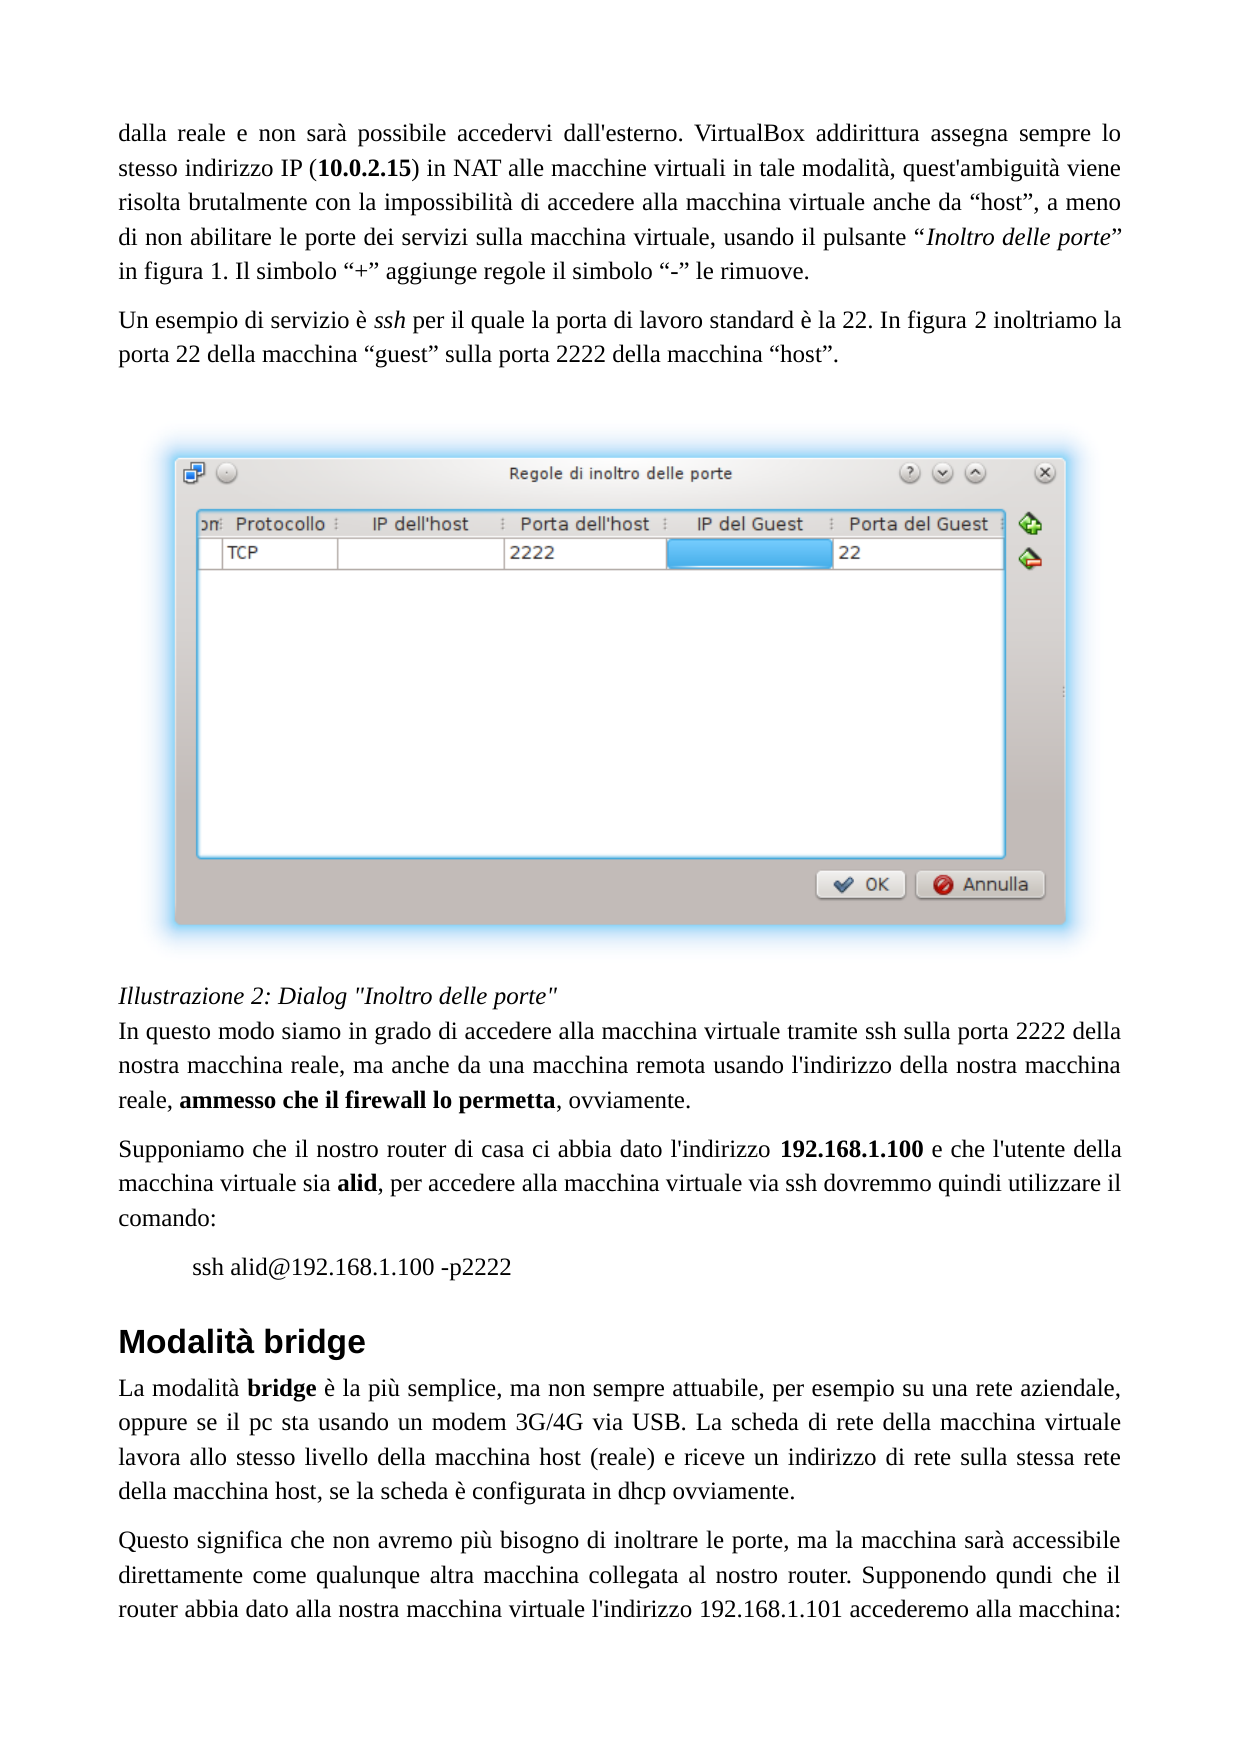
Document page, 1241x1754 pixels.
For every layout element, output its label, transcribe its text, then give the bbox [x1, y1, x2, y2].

subtitle Modalità bridge [118, 1322, 1122, 1360]
text ssh alid@192.168.1.100 -p2222 [192, 1252, 1122, 1281]
picture [118, 401, 1123, 982]
text Supponiamo che il nostro router di casa ci abbia dato l'indirizzo 192.168.1.100 e che l'utente della macchina virtuale sia alid, per accedere alla macchina virtuale via ssh dovremmo quindi utilizzare il comando: [118, 1134, 1122, 1231]
text Illustrazione 2: Dialog "Inoltro delle porte" [118, 982, 1122, 1010]
text [118, 389, 1122, 401]
text In questo modo siamo in grado di accedere alla macchina virtuale tramite ssh sulla porta 2222 della nostra macchina reale, ma anche da una macchina remota usando l'indirizzo della nostra macchina reale, ammesso che il firewall lo permetta, ovviamente. [118, 1010, 1122, 1113]
text Un esempio di servizio è ssh per il quale la porta di lavoro standard è la 22. In figura 2 inoltriamo la porta 22 della macchina “guest” sulla porta 2222 della macchina “host”. [118, 305, 1122, 368]
text La modalità bridge è la più semplice, ma non sempre attuabile, per esempio su una rete aziendale, oppure se il pc sta usando un modem 3G/4G via USB. La scheda di rete della macchina virtuale lavora allo stesso livello della macchina host (reale) e riceve un indirizzo di rete sulla stessa rete della macchina host, se la scheda è configurata in dhcp ovviamente. [118, 1373, 1122, 1505]
text Questo significa che non avremo più bisogno di inoltrare le porte, ma la macchina sarà accessibile direttamente come qualunque altra macchina collegata al nostro router. Supponendo qundi che il router abbia dato alla nostra macchina virtuale l'indirizzo 192.168.1.101 accederemo alla macchina: [118, 1525, 1122, 1623]
text dalla reale e non sarà possibile accedervi dall'esterno. VirtualBox addirittura assegna sempre lo stesso indirizzo IP (10.0.2.15) in NAT alle macchine virtuali in tale modalità, quest'ambiguità viene risolta brutalmente con la impossibilità di accedere alla macchina virtuale anche da “host”, a meno di non abilitare le porte dei servizi sulla macchina virtuale, usando il pulsante “Inoltro delle porte” in figura 1. Il simbolo “+” aggiunge regole il simbolo “-” le rimuove. [118, 118, 1122, 285]
